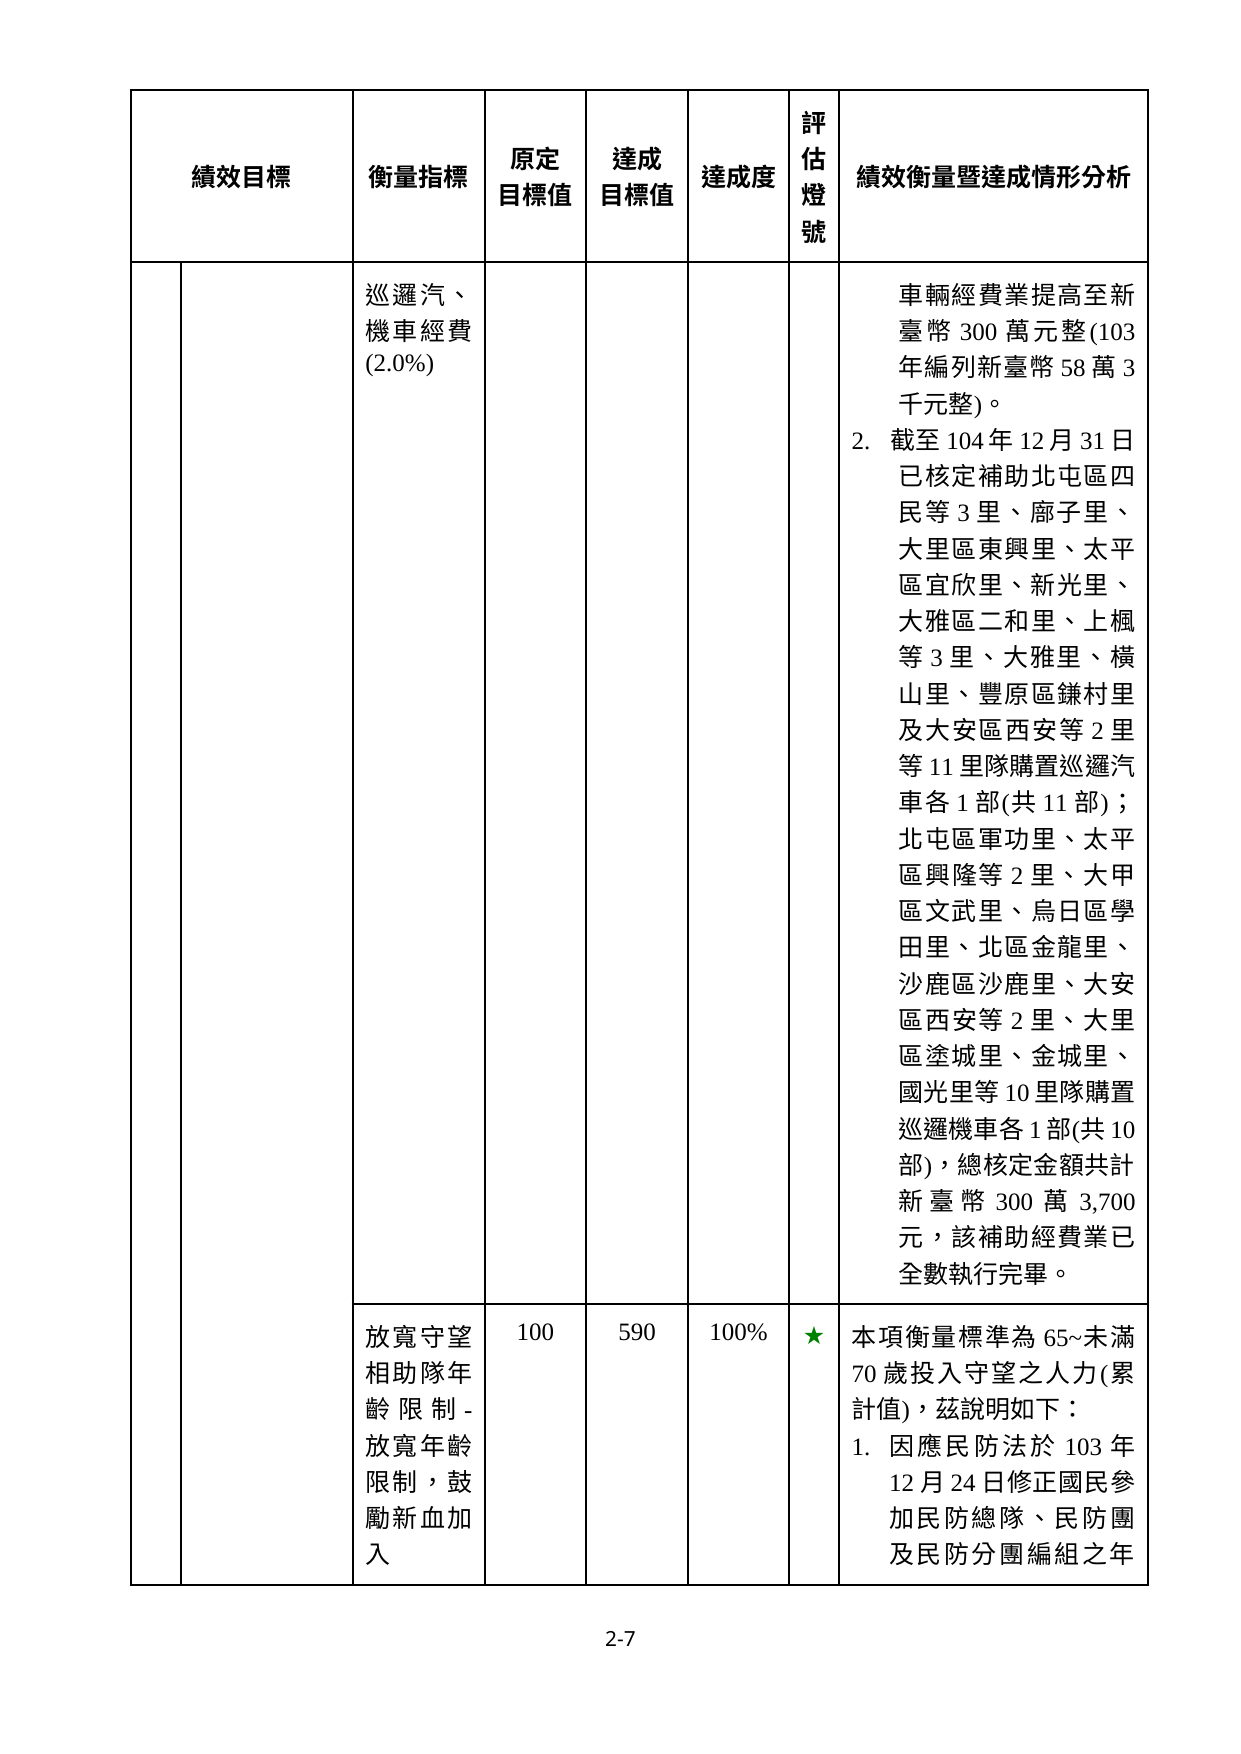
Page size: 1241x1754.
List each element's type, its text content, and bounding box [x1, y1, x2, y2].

table_cell 巡邏汽、機車經費(2.0%) [354, 263, 484, 1303]
table_header 評估燈號 [790, 91, 838, 261]
table_header 績效目標 [132, 91, 352, 261]
table_header 達成度 [689, 91, 788, 261]
table_cell 100% [689, 1305, 788, 1584]
table_header 達成 目標值 [587, 91, 687, 261]
table_cell 放寬守望相助隊年齡限制-放寬年齡限制，鼓勵新血加入 [354, 1305, 484, 1584]
table_cell [587, 263, 687, 1303]
table_cell [182, 263, 352, 1584]
table_header 原定 目標值 [486, 91, 585, 261]
table_cell [486, 263, 585, 1303]
table_cell [790, 263, 838, 1303]
table_cell [132, 263, 180, 1584]
table_cell 590 [587, 1305, 687, 1584]
table_cell 車輛經費業提高至新臺幣300萬元整(103年編列新臺幣58萬3千元整)。 2. 截至104年12月31日已核定補助北屯區四民等3里、廍子里、大里區東興里、太平區宜欣里、新光里、大雅區二和里、上楓等3里、大雅里、橫山里、豐原區鎌村里及大安區西安等2里等11里隊購置巡邏汽車各1部(共11部)；北屯區軍功里、太平區興隆等2里、大甲區文武里、烏日區學田里、北區金龍里、沙鹿區沙鹿里、大安區西安等2里、大里區塗城里、金城里、國光里等10里隊購置巡邏機車各1部(共10部)，總核定金額共計新臺幣300萬3,700元，該補助經費業已全數執行完畢。 [840, 263, 1147, 1303]
table_cell 本項衡量標準為65~未滿70歲投入守望之人力(累計值)，茲說明如下： 因應民防法於103年12月24日修正國民參加民防總隊、民防團及民防分團編組之年 [840, 1305, 1147, 1584]
table_cell ★ [790, 1305, 838, 1584]
table_cell 100 [486, 1305, 585, 1584]
table_header 衡量指標 [354, 91, 484, 261]
table_header 績效衡量暨達成情形分析 [840, 91, 1147, 261]
table_cell [689, 263, 788, 1303]
